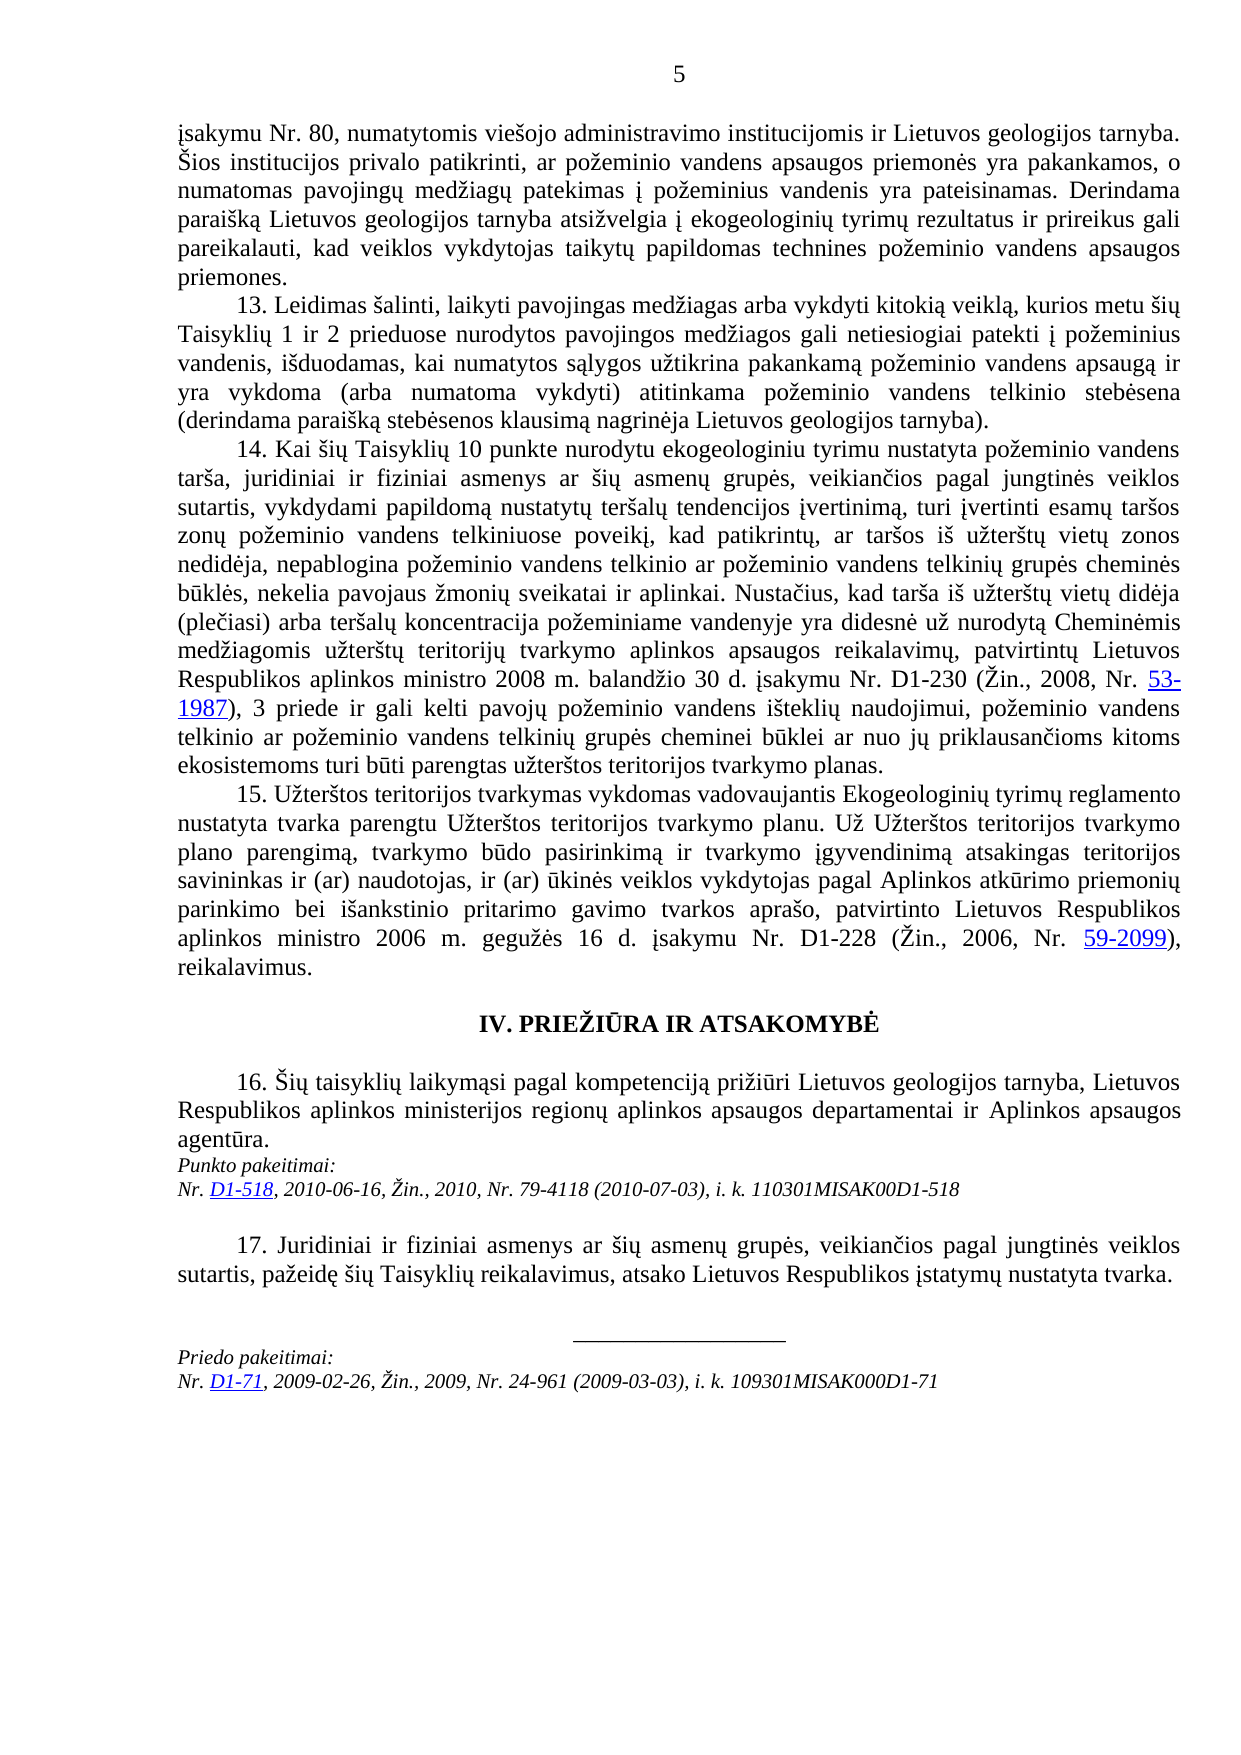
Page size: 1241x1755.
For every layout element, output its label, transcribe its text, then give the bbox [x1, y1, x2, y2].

text 17. Juridiniai ir fiziniai asmenys ar šių asmenų grupės, veikiančios pagal jungtinės veiklos sutartis, pažeidę šių Taisyklių reikalavimus, atsako Lietuvos Respublikos įstatymų nustatyta tvarka. [177, 1230, 1181, 1287]
text Priedo pakeitimai: [177, 1345, 1181, 1369]
text _________________ [177, 1316, 1181, 1345]
text 13. Leidimas šalinti, laikyti pavojingas medžiagas arba vykdyti kitokią veiklą, kurios metu šių Taisyklių 1 ir 2 prieduose nurodytos pavojingos medžiagos gali netiesiogiai patekti į požeminius vandenis, išduodamas, kai numatytos sąlygos užtikrina pakankamą požeminio vandens apsaugą ir yra vykdoma (arba numatoma vykdyti) atitinkama požeminio vandens telkinio stebėsena (derindama paraišką stebėsenos klausimą nagrinėja Lietuvos geologijos tarnyba). [177, 291, 1181, 434]
text Punkto pakeitimai: [177, 1153, 1181, 1177]
text IV. PRIEŽIŪRA IR ATSAKOMYBĖ [177, 1009, 1181, 1038]
text Nr. D1-518, 2010-06-16, Žin., 2010, Nr. 79-4118 (2010-07-03), i. k. 110301MISAK00D1-518 [177, 1177, 1181, 1201]
text Nr. D1-71, 2009-02-26, Žin., 2009, Nr. 24-961 (2009-03-03), i. k. 109301MISAK000D1-71 [177, 1369, 1181, 1393]
text 16. Šių taisyklių laikymąsi pagal kompetenciją prižiūri Lietuvos geologijos tarnyba, Lietuvos Respublikos aplinkos ministerijos regionų aplinkos apsaugos departamentai ir Aplinkos apsaugos agentūra. [177, 1067, 1181, 1153]
text 14. Kai šių Taisyklių 10 punkte nurodytu ekogeologiniu tyrimu nustatyta požeminio vandens tarša, juridiniai ir fiziniai asmenys ar šių asmenų grupės, veikiančios pagal jungtinės veiklos sutartis, vykdydami papildomą nustatytų teršalų tendencijos įvertinimą, turi įvertinti esamų taršos zonų požeminio vandens telkiniuose poveikį, kad patikrintų, ar taršos iš užterštų vietų zonos nedidėja, nepablogina požeminio vandens telkinio ar požeminio vandens telkinių grupės cheminės būklės, nekelia pavojaus žmonių sveikatai ir aplinkai. Nustačius, kad tarša iš užterštų vietų didėja (plečiasi) arba teršalų koncentracija požeminiame vandenyje yra didesnė už nurodytą Cheminėmis medžiagomis užterštų teritorijų tvarkymo aplinkos apsaugos reikalavimų, patvirtintų Lietuvos Respublikos aplinkos ministro 2008 m. balandžio 30 d. įsakymu Nr. D1-230 (Žin., 2008, Nr. 53-1987), 3 priede ir gali kelti pavojų požeminio vandens išteklių naudojimui, požeminio vandens telkinio ar požeminio vandens telkinių grupės cheminei būklei ar nuo jų priklausančioms kitoms ekosistemoms turi būti parengtas užterštos teritorijos tvarkymo planas. [177, 434, 1181, 779]
text įsakymu Nr. 80, numatytomis viešojo administravimo institucijomis ir Lietuvos geologijos tarnyba. Šios institucijos privalo patikrinti, ar požeminio vandens apsaugos priemonės yra pakankamos, o numatomas pavojingų medžiagų patekimas į požeminius vandenis yra pateisinamas. Derindama paraišką Lietuvos geologijos tarnyba atsižvelgia į ekogeologinių tyrimų rezultatus ir prireikus gali pareikalauti, kad veiklos vykdytojas taikytų papildomas technines požeminio vandens apsaugos priemones. [177, 118, 1181, 291]
text 15. Užterštos teritorijos tvarkymas vykdomas vadovaujantis Ekogeologinių tyrimų reglamento nustatyta tvarka parengtu Užterštos teritorijos tvarkymo planu. Už Užterštos teritorijos tvarkymo plano parengimą, tvarkymo būdo pasirinkimą ir tvarkymo įgyvendinimą atsakingas teritorijos savininkas ir (ar) naudotojas, ir (ar) ūkinės veiklos vykdytojas pagal Aplinkos atkūrimo priemonių parinkimo bei išankstinio pritarimo gavimo tvarkos aprašo, patvirtinto Lietuvos Respublikos aplinkos ministro 2006 m. gegužės 16 d. įsakymu Nr. D1-228 (Žin., 2006, Nr. 59-2099), reikalavimus. [177, 779, 1181, 981]
